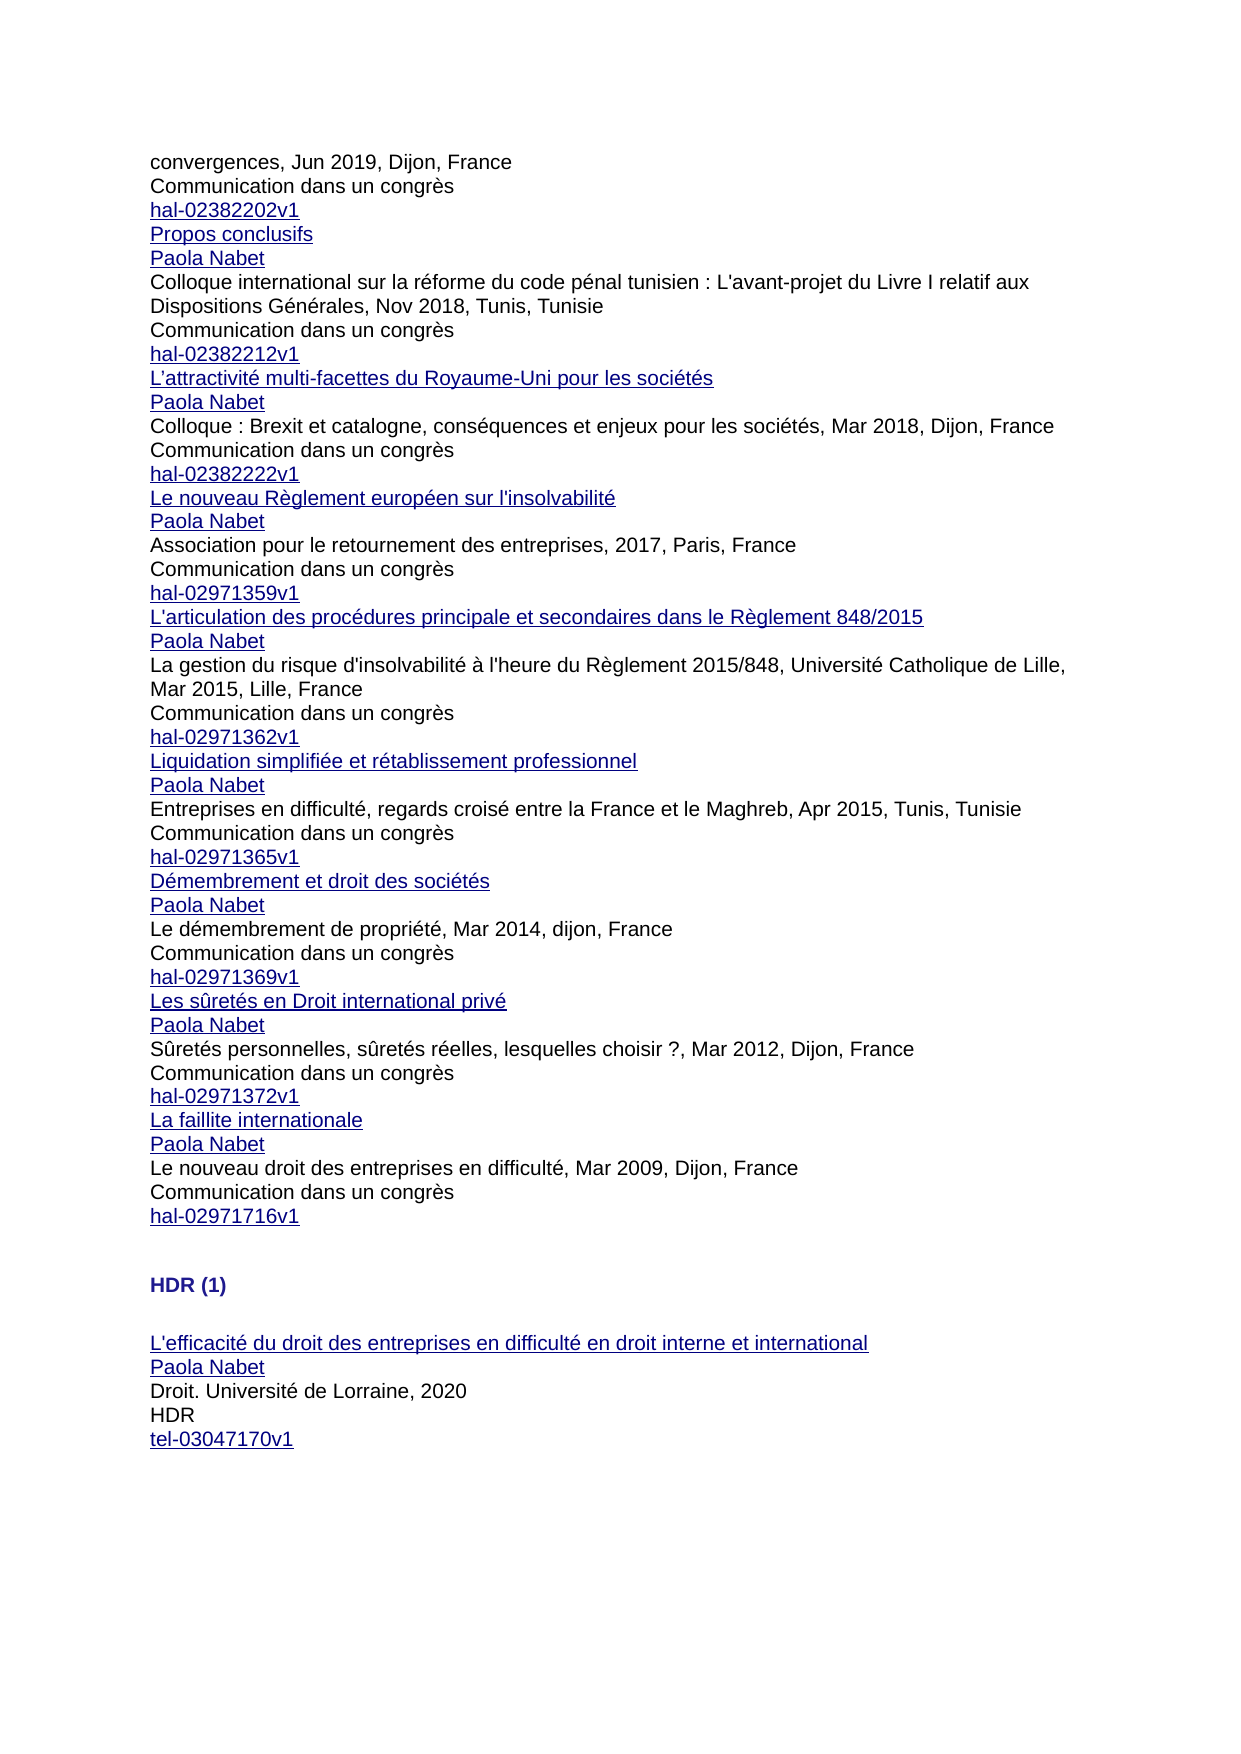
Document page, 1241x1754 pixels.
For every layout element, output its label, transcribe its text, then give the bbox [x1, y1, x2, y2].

table_cell Démembrement et droit des sociétés Paola Nabet Le démembrement de propriété, Mar 2014, dijon, France Communication dans un congrès hal-02971369v1 [150, 869, 1090, 988]
table_cell Les sûretés en Droit international privé Paola Nabet Sûretés personnelles, sûretés réelles, lesquelles choisir ?, Mar 2012, Dijon, France Communication dans un congrès hal-02971372v1 [150, 989, 1090, 1108]
table_cell Propos conclusifs Paola Nabet Colloque international sur la réforme du code pénal tunisien : L'avant-projet du Livre I relatif aux Dispositions Générales, Nov 2018, Tunis, Tunisie Communication dans un congrès hal-02382212v1 [150, 222, 1090, 366]
table_cell L'articulation des procédures principale et secondaires dans le Règlement 848/2015 Paola Nabet La gestion du risque d'insolvabilité à l'heure du Règlement 2015/848, Université Catholique de Lille, Mar 2015, Lille, France Communication dans un congrès hal-02971362v1 [150, 605, 1090, 749]
table_cell Droit des entreprises en difficulté : innovations et perspectives Paola Nabet LOI PACTE : entreprise, société, actionnariat : de nouvelles dynamiques, une recherche de convergences, Jun 2019, Dijon, France Communication dans un congrès hal-02382202v1 [150, 150, 1090, 222]
table_cell Liquidation simplifiée et rétablissement professionnel Paola Nabet Entreprises en difficulté, regards croisé entre la France et le Maghreb, Apr 2015, Tunis, Tunisie Communication dans un congrès hal-02971365v1 [150, 749, 1090, 869]
table_cell L’attractivité multi-facettes du Royaume-Uni pour les sociétés Paola Nabet Colloque : Brexit et catalogne, conséquences et enjeux pour les sociétés, Mar 2018, Dijon, France Communication dans un congrès hal-02382222v1 [150, 366, 1090, 485]
table_header L'efficacité du droit des entreprises en difficulté en droit interne et international Paola Nabet Droit. Université de Lorraine, 2020 HDR tel-03047170v1 [150, 1331, 1090, 1451]
table_cell La faillite internationale Paola Nabet Le nouveau droit des entreprises en difficulté, Mar 2009, Dijon, France Communication dans un congrès hal-02971716v1 [150, 1108, 1090, 1228]
table_cell Le nouveau Règlement européen sur l'insolvabilité Paola Nabet Association pour le retournement des entreprises, 2017, Paris, France Communication dans un congrès hal-02971359v1 [150, 485, 1090, 605]
subtitle HDR (1) [150, 1273, 1090, 1297]
